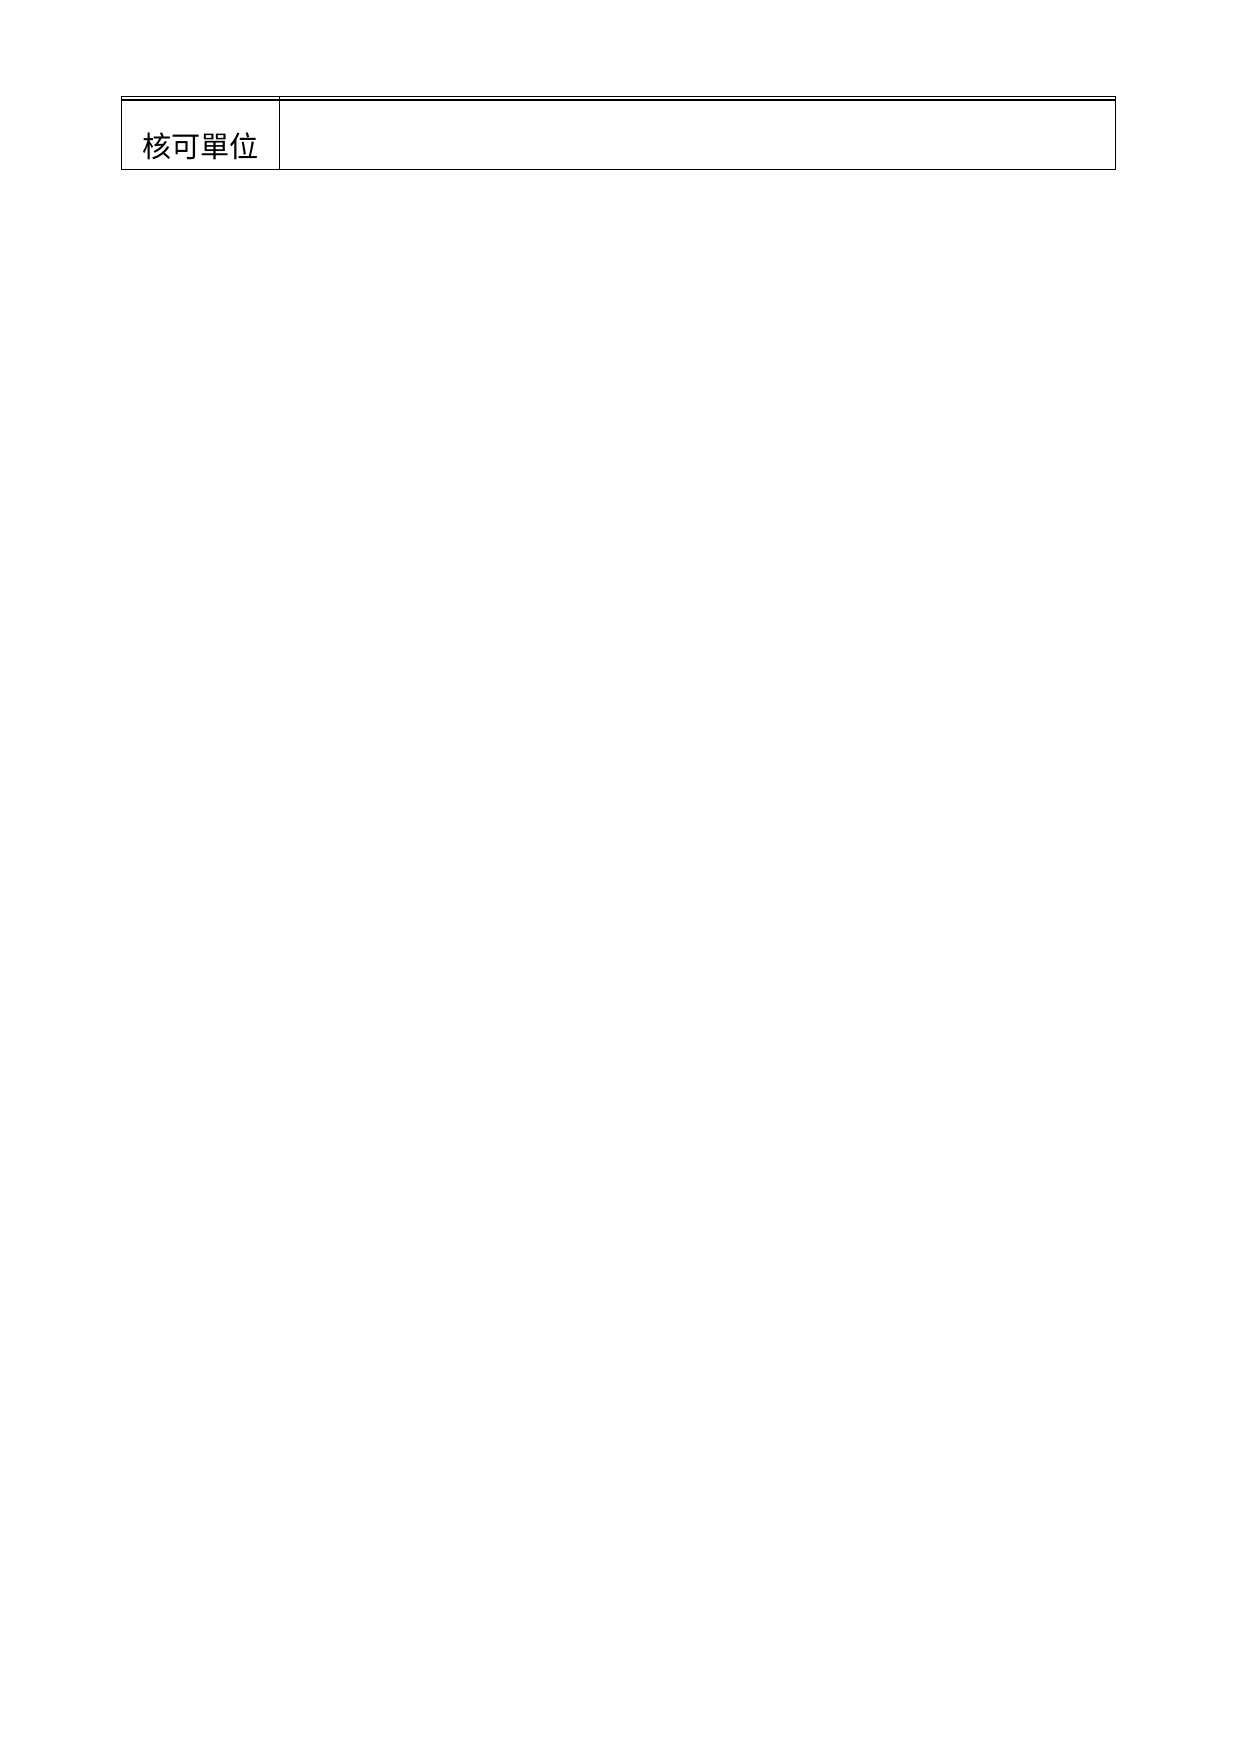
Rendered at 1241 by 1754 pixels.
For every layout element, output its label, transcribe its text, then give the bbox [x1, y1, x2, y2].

table_cell 核可單位 [122, 101, 279, 169]
table_cell [280, 101, 1115, 169]
